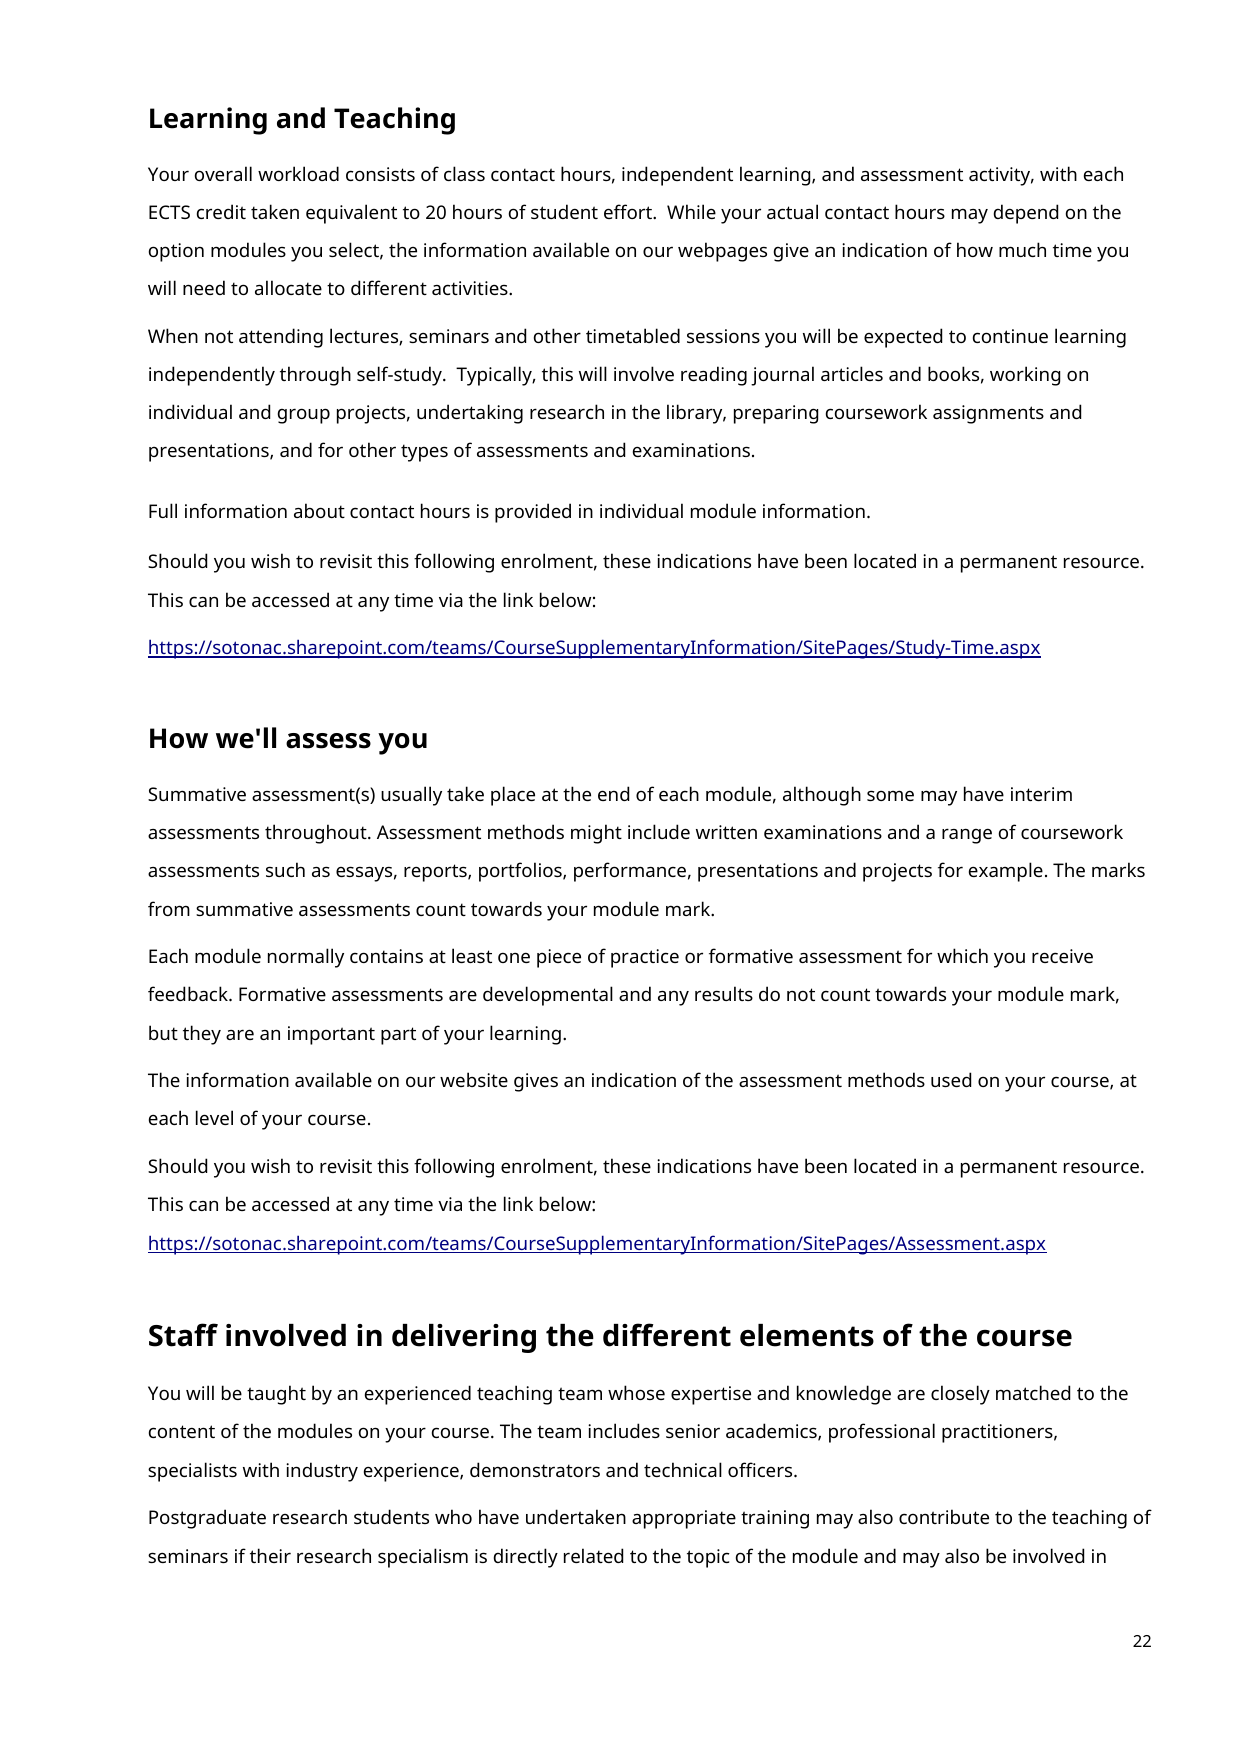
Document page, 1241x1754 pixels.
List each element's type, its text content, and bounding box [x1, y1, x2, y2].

text The information available on our website gives an indication of the assessment methods used on your course, at each level of your course. [148, 1067, 1152, 1131]
text Postgraduate research students who have undertaken appropriate training may also contribute to the teaching of seminars if their research specialism is directly related to the topic of the module and may also be involved in [148, 1505, 1152, 1568]
subtitle How we'll assess you [148, 719, 1152, 756]
text Full information about contact hours is provided in individual module information. [148, 498, 1152, 523]
text Summative assessment(s) usually take place at the end of each module, although some may have interim assessments throughout. Assessment methods might include written examinations and a range of coursework assessments such as essays, reports, portfolios, performance, presentations and projects for example. The marks from summative assessments count towards your module mark. [148, 781, 1152, 921]
subtitle Learning and Teaching [148, 99, 1152, 136]
text Should you wish to revisit this following enrolment, these indications have been located in a permanent resource. This can be accessed at any time via the link below: https://sotonac.sharepoint.com/teams/CourseSupplementaryInformation/SitePages/Assessment.aspx [148, 1153, 1152, 1255]
text Should you wish to revisit this following enrolment, these indications have been located in a permanent resource. This can be accessed at any time via the link below: [148, 549, 1152, 612]
subtitle Staff involved in delivering the different elements of the course [148, 1315, 1152, 1354]
text Each module normally contains at least one piece of practice or formative assessment for which you receive feedback. Formative assessments are developmental and any results do not count towards your module mark, but they are an important part of your learning. [148, 943, 1152, 1045]
text https://sotonac.sharepoint.com/teams/CourseSupplementaryInformation/SitePages/Study-Time.aspx [148, 634, 1152, 660]
text You will be taught by an experienced teaching team whose expertise and knowledge are closely matched to the content of the modules on your course. The team includes senior academics, professional practitioners, specialists with industry experience, demonstrators and technical officers. [148, 1381, 1152, 1483]
text Your overall workload consists of class contact hours, independent learning, and assessment activity, with each ECTS credit taken equivalent to 20 hours of student effort. While your actual contact hours may depend on the option modules you select, the information available on our webpages give an indication of how much time you will need to allocate to different activities. [148, 161, 1152, 301]
text When not attending lectures, seminars and other timetabled sessions you will be expected to continue learning independently through self-study. Typically, this will involve reading journal articles and books, working on individual and group projects, undertaking research in the library, preparing coursework assignments and presentations, and for other types of assessments and examinations. [148, 323, 1152, 463]
